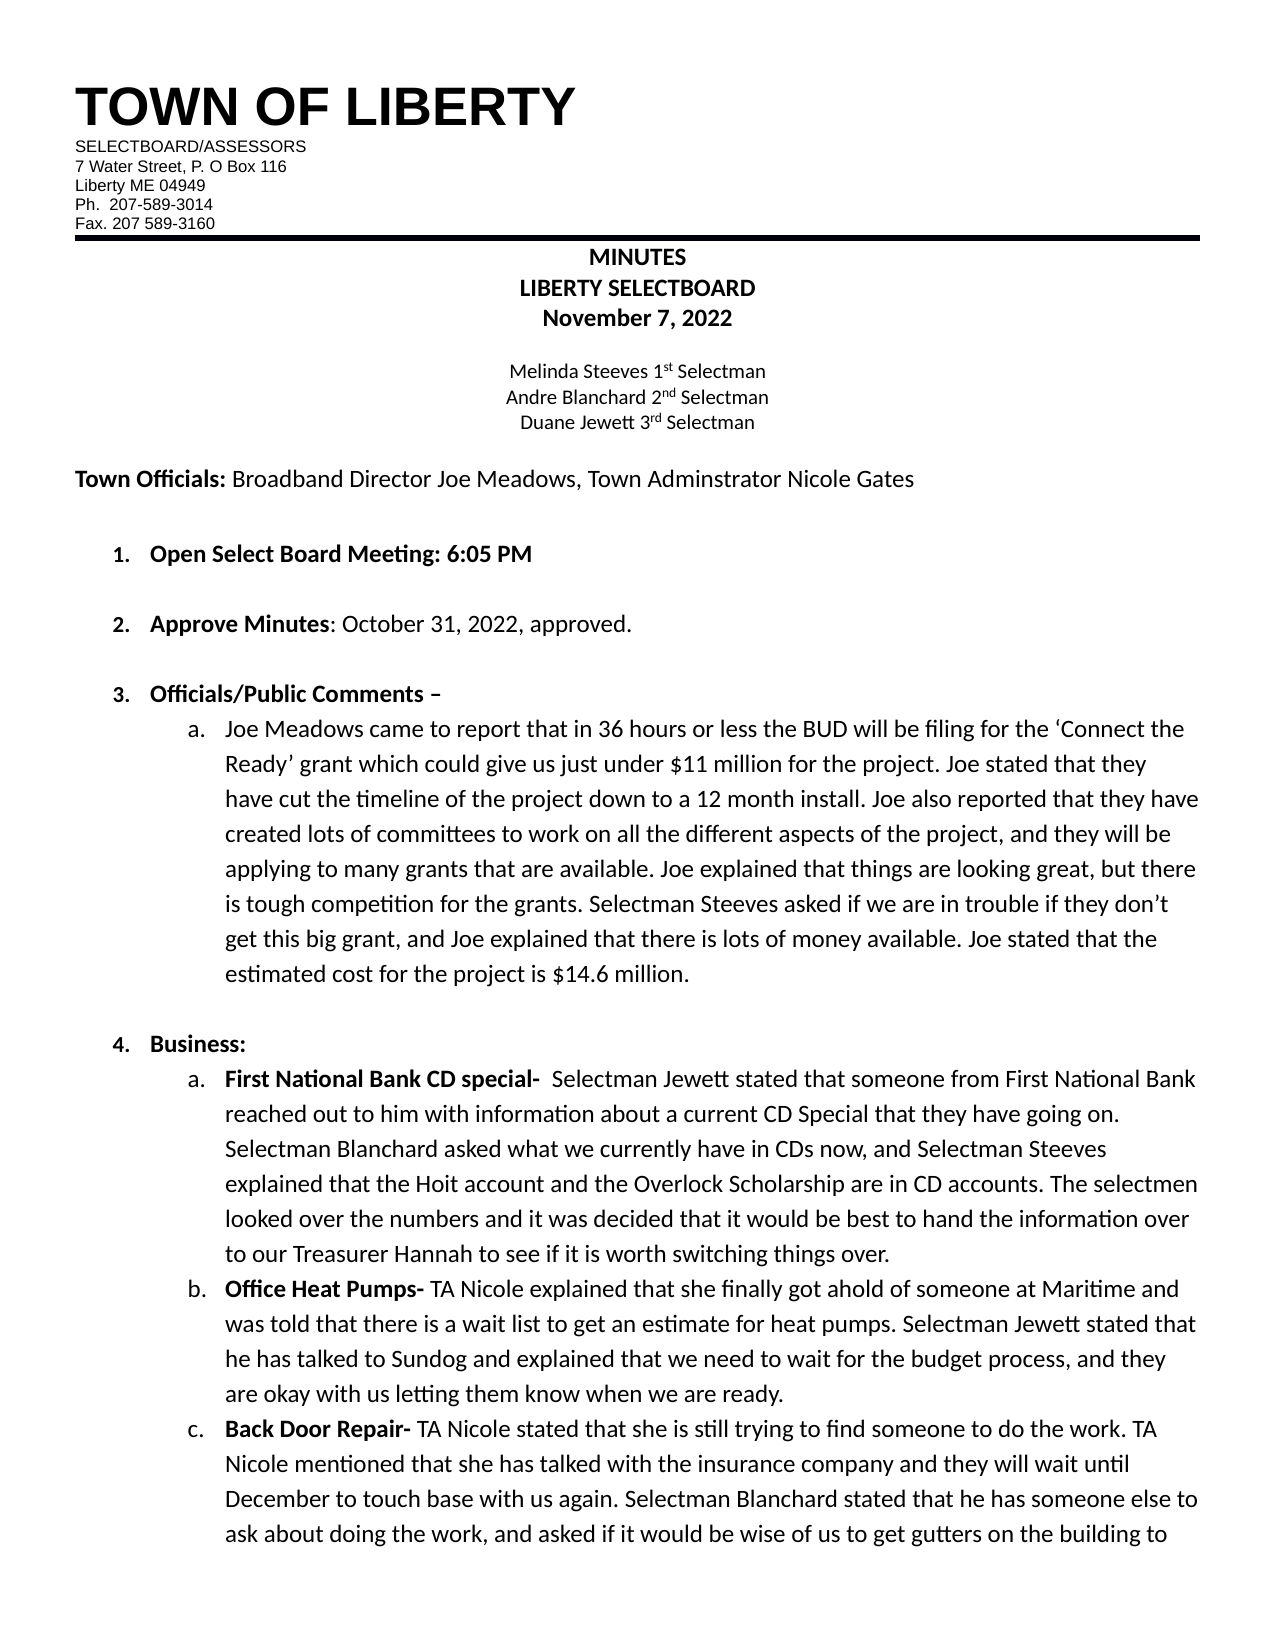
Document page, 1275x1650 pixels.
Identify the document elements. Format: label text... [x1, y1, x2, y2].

text Town Officials: Broadband Director Joe Meadows, Town Adminstrator Nicole Gates [75, 463, 1200, 493]
list Officials/Public Comments – [112, 679, 1200, 709]
list Open Select Board Meeting: 6:05 PM [112, 539, 1200, 569]
text Melinda Steeves 1st Selectman [75, 358, 1200, 384]
list Joe Meadows came to report that in 36 hours or less the BUD will be filing for the ‘Connect the Ready’ grant which could give us just under $11 million for the project. Joe stated that they have cut the timeline of the project down to a 12 month install. Joe also reported that they have created lots of committees to work on all the different aspects of the project, and they will be applying to many grants that are available. Joe explained that things are looking great, but there is tough competition for the grants. Selectman Steeves asked if we are in trouble if they don’t get this big grant, and Joe explained that there is lots of money available. Joe stated that the estimated cost for the project is $14.6 million. [187, 714, 1200, 989]
text MINUTES [75, 241, 1200, 272]
text LIBERTY SELECTBOARD [75, 272, 1200, 302]
list Back Door Repair- TA Nicole stated that she is still trying to find someone to do the work. TA Nicole mentioned that she has talked with the insurance company and they will wait until December to touch base with us again. Selectman Blanchard stated that he has someone else to ask about doing the work, and asked if it would be wise of us to get gutters on the building to [187, 1414, 1200, 1549]
list First National Bank CD special- Selectman Jewett stated that someone from First National Bank reached out to him with information about a current CD Special that they have going on. Selectman Blanchard asked what we currently have in CDs now, and Selectman Steeves explained that the Hoit account and the Overlock Scholarship are in CD accounts. The selectmen looked over the numbers and it was decided that it would be best to hand the information over to our Treasurer Hannah to see if it is worth switching things over. [187, 1064, 1200, 1269]
list Office Heat Pumps- TA Nicole explained that she finally got ahold of someone at Maritime and was told that there is a wait list to get an estimate for heat pumps. Selectman Jewett stated that he has talked to Sundog and explained that we need to wait for the budget process, and they are okay with us letting them know when we are ready. [187, 1274, 1200, 1409]
list Approve Minutes: October 31, 2022, approved. [112, 609, 1200, 639]
list Business: [112, 1029, 1200, 1059]
text Duane Jewett 3rd Selectman [75, 409, 1200, 435]
text Andre Blanchard 2nd Selectman [75, 384, 1200, 409]
text November 7, 2022 [75, 302, 1200, 333]
